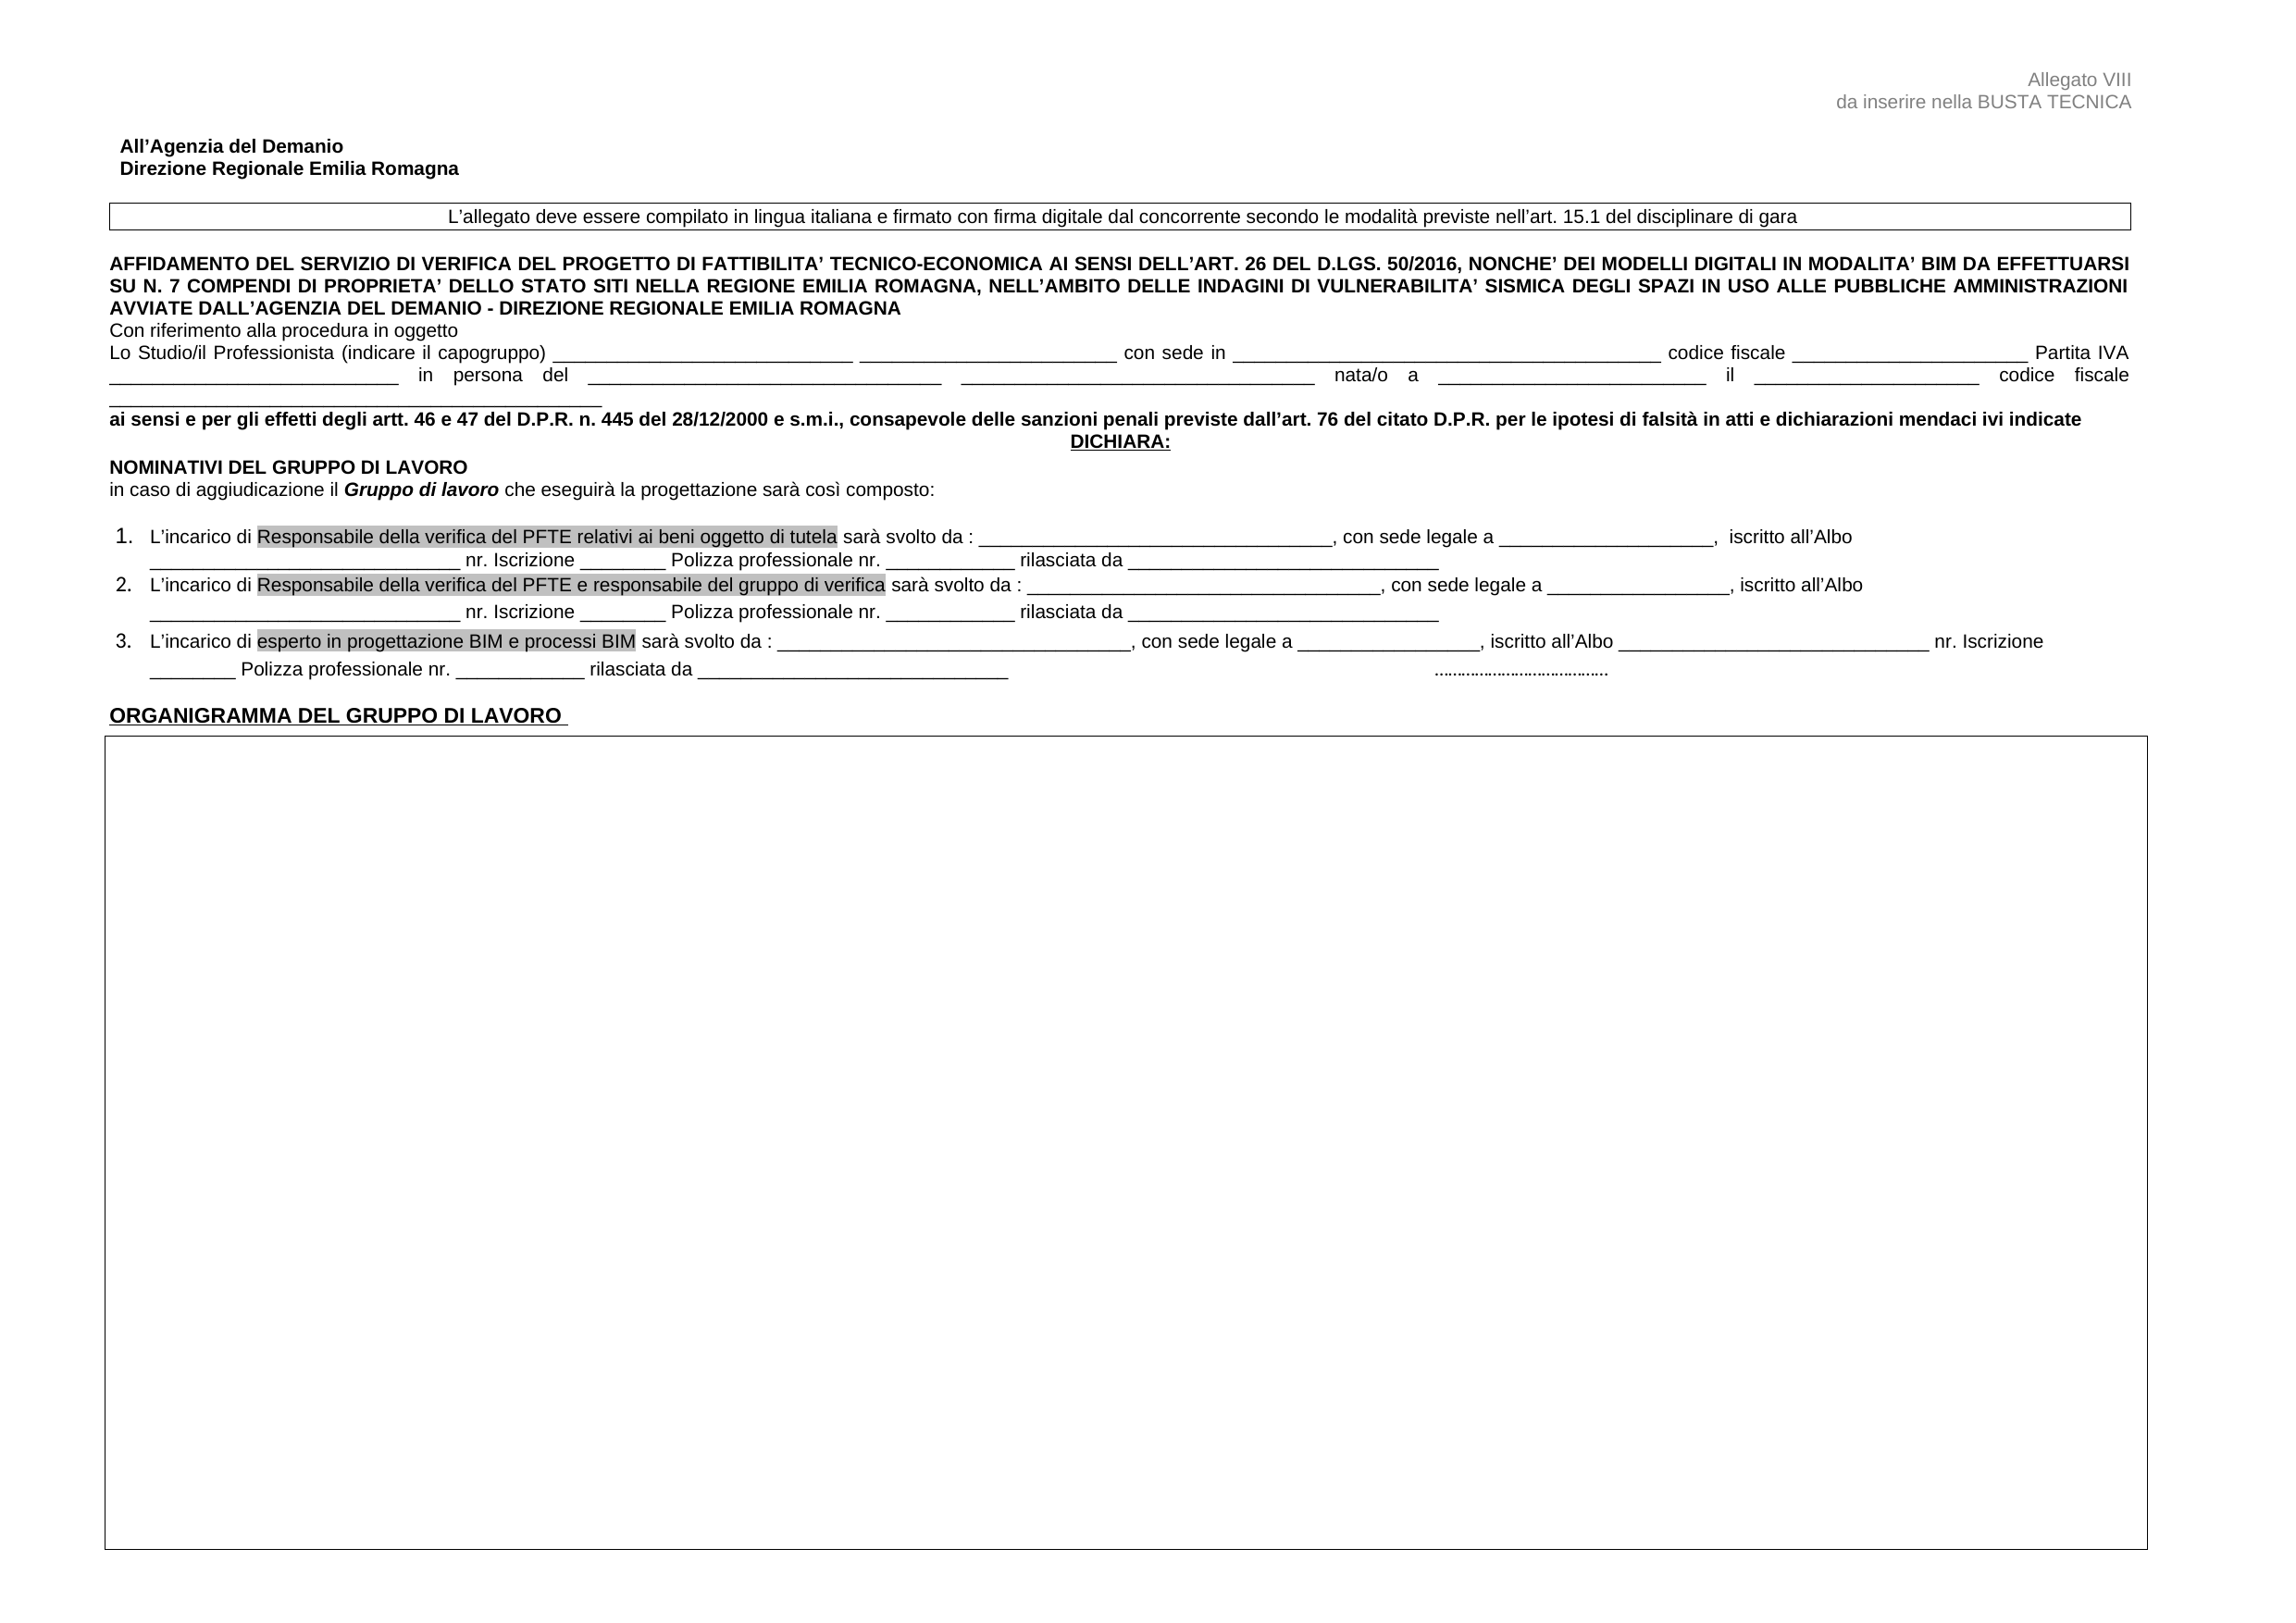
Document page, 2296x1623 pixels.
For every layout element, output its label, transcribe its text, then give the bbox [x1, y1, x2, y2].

list L’incarico di Responsabile della verifica del PFTE e responsabile del gruppo di verifica sarà svolto da : _________________________________, con sede legale a _________________, iscritto all’Albo _____________________________ nr. Iscrizione ________ Polizza professionale nr. ____________ rilasciata da _____________________________ [115, 570, 2131, 623]
list L’incarico di esperto in progettazione BIM e processi BIM sarà svolto da : _________________________________, con sede legale a _________________, iscritto all’Albo _____________________________ nr. Iscrizione ________ Polizza professionale nr. ____________ rilasciata da _____________________________ ………………………………… [115, 626, 2131, 680]
text AFFIDAMENTO DEL SERVIZIO DI VERIFICA DEL PROGETTO DI FATTIBILITA’ TECNICO-ECONOMICA AI SENSI DELL’ART. 26 DEL D.LGS. 50/2016, NONCHE’ DEI MODELLI DIGITALI IN MODALITA’ BIM DA EFFETTUARSI SU N. 7 COMPENDI DI PROPRIETA’ DELLO STATO SITI NELLA REGIONE EMILIA ROMAGNA, NELL’AMBITO DELLE INDAGINI DI VULNERABILITA’ SISMICA DEGLI SPAZI IN USO ALLE PUBBLICHE AMMINISTRAZIONI AVVIATE DALL’AGENZIA DEL DEMANIO - DIREZIONE REGIONALE EMILIA ROMAGNA [109, 253, 2131, 319]
text Con riferimento alla procedura in oggetto [109, 319, 2131, 341]
text ORGANIGRAMMA DEL GRUPPO DI LAVORO [109, 703, 2131, 727]
text NOMINATIVI DEL GRUPPO DI LAVORO [109, 455, 2131, 477]
list L’incarico di Responsabile della verifica del PFTE relativi ai beni oggetto di tutela sarà svolto da : _________________________________, con sede legale a ____________________, iscritto all’Albo _____________________________ nr. Iscrizione ________ Polizza professionale nr. ____________ rilasciata da _____________________________ [115, 523, 2131, 570]
text Lo Studio/il Professionista (indicare il capogruppo) ____________________________ ________________________ con sede in ________________________________________ codice fiscale ______________________ Partita IVA ___________________________ in persona del _________________________________ _________________________________ nata/o a _________________________ il _____________________ codice fiscale ______________________________________________ [109, 341, 2131, 408]
text DICHIARA: [109, 430, 2131, 452]
text ai sensi e per gli effetti degli artt. 46 e 47 del D.P.R. n. 445 del 28/12/2000 e s.m.i., consapevole delle sanzioni penali previste dall’art. 76 del citato D.P.R. per le ipotesi di falsità in atti e dichiarazioni mendaci ivi indicate [109, 408, 2131, 430]
text in caso di aggiudicazione il Gruppo di lavoro che eseguirà la progettazione sarà così composto: [109, 477, 2131, 500]
table_header All’Agenzia del Demanio Direzione Regionale Emilia Romagna [109, 135, 573, 203]
text L’allegato deve essere compilato in lingua italiana e firmato con firma digitale dal concorrente secondo le modalità previste nell’art. 15.1 del disciplinare di gara [110, 204, 2130, 229]
